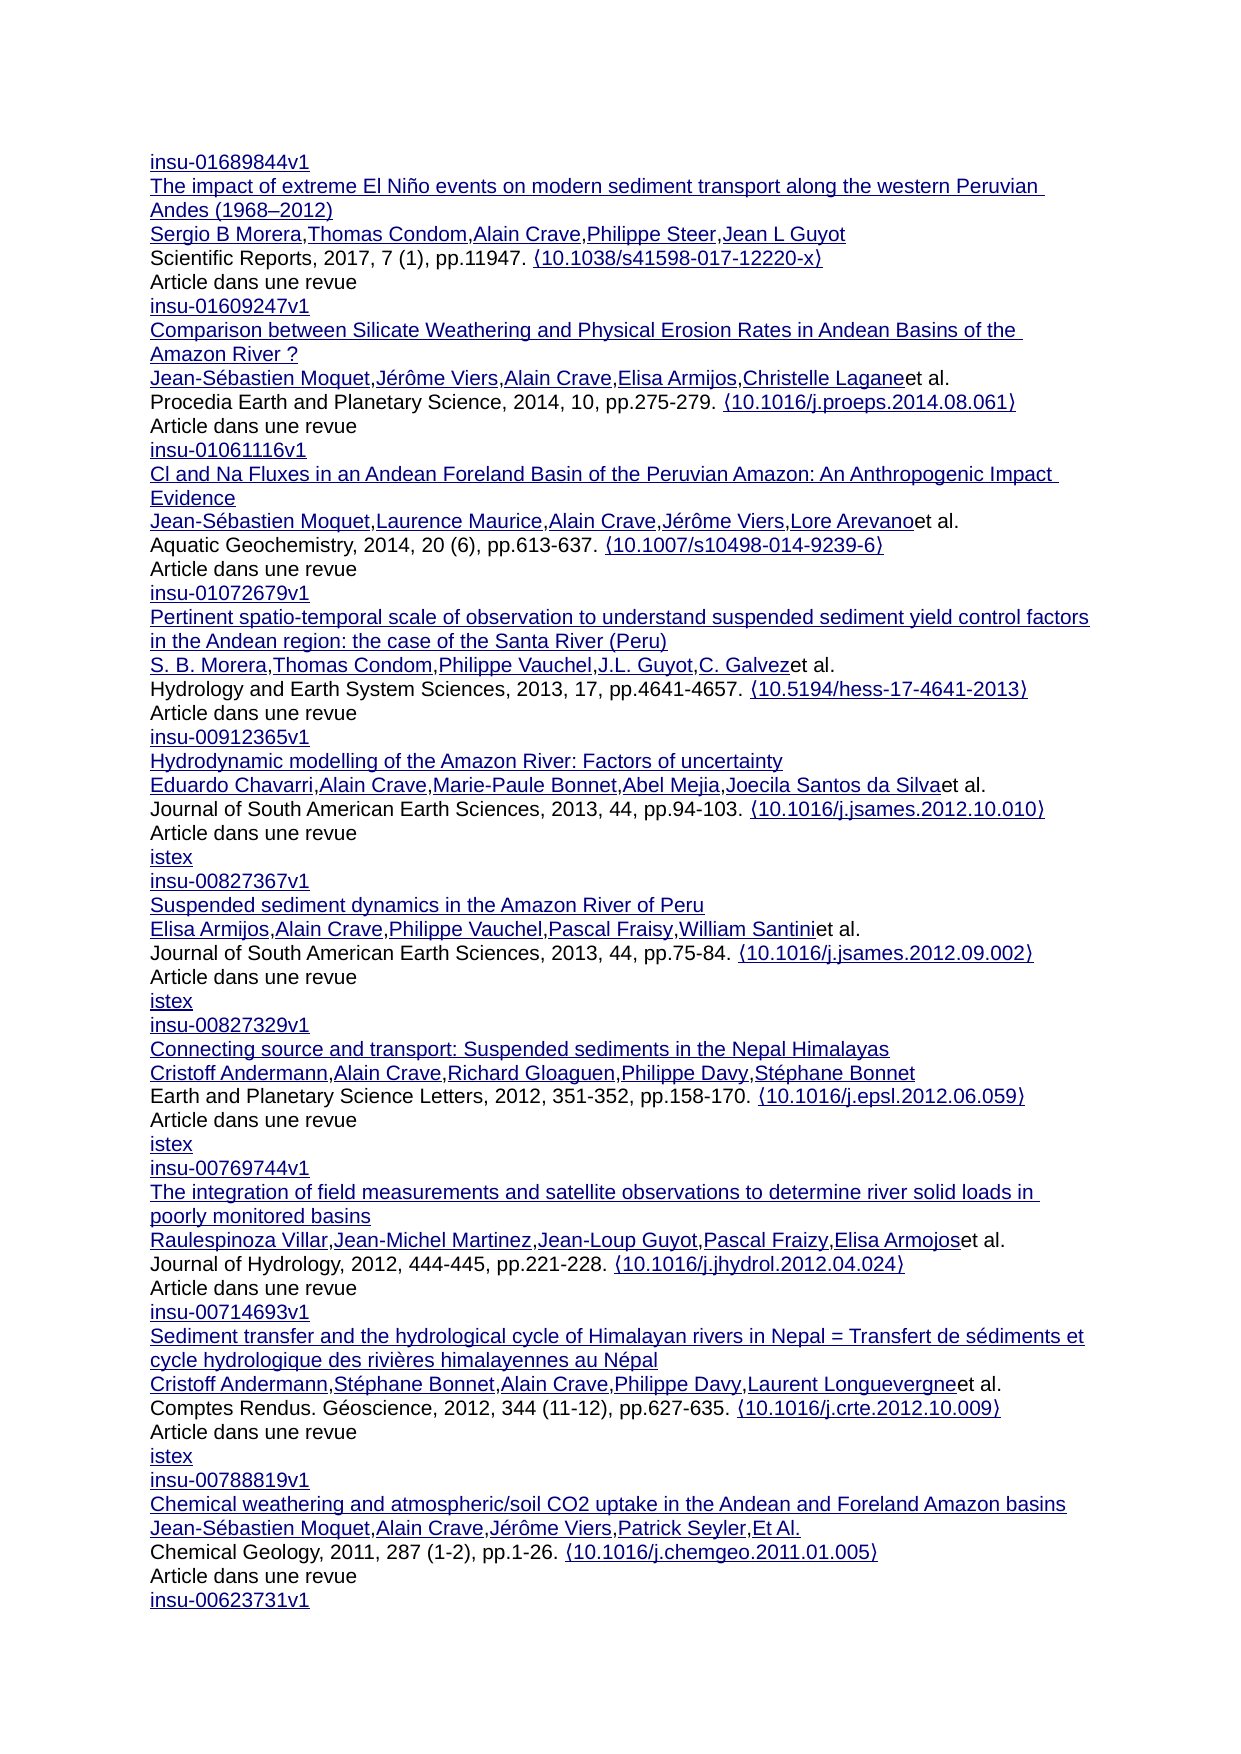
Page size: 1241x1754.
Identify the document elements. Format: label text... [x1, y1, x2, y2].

table_cell The impact of extreme El Niño events on modern sediment transport along the western Peruvian Andes (1968–2012) Sergio B Morera,Thomas Condom,Alain Crave,Philippe Steer,Jean L Guyot Scientific Reports, 2017, 7 (1), pp.11947. ⟨10.1038/s41598-017-12220-x⟩ Article dans une revue insu-01609247v1 [150, 174, 1090, 318]
table_cell Comparison between Silicate Weathering and Physical Erosion Rates in Andean Basins of the Amazon River ? Jean-Sébastien Moquet,Jérôme Viers,Alain Crave,Elisa Armijos,Christelle Laganeet al. Procedia Earth and Planetary Science, 2014, 10, pp.275-279. ⟨10.1016/j.proeps.2014.08.061⟩ Article dans une revue insu-01061116v1 [150, 318, 1090, 461]
table_cell Pertinent spatio-temporal scale of observation to understand suspended sediment yield control factors [150, 605, 1090, 626]
table_cell Suspended sediment dynamics in the Amazon River of Peru Elisa Armijos,Alain Crave,Philippe Vauchel,Pascal Fraisy,William Santiniet al. Journal of South American Earth Sciences, 2013, 44, pp.75-84. ⟨10.1016/j.jsames.2012.09.002⟩ Article dans une revue istex insu-00827329v1 [150, 893, 1090, 1036]
table_cell Hydrodynamic modelling of the Amazon River: Factors of uncertainty Eduardo Chavarri,Alain Crave,Marie-Paule Bonnet,Abel Mejia,Joecila Santos da Silvaet al. Journal of South American Earth Sciences, 2013, 44, pp.94-103. ⟨10.1016/j.jsames.2012.10.010⟩ Article dans une revue istex insu-00827367v1 [150, 749, 1090, 893]
table_cell Sediment transfer and the hydrological cycle of Himalayan rivers in Nepal = Transfert de sédiments et cycle hydrologique des rivières himalayennes au Népal Cristoff Andermann,Stéphane Bonnet,Alain Crave,Philippe Davy,Laurent Longuevergneet al. Comptes Rendus. Géoscience, 2012, 344 (11-12), pp.627-635. ⟨10.1016/j.crte.2012.10.009⟩ Article dans une revue istex insu-00788819v1 [150, 1324, 1090, 1492]
table_cell The integration of field measurements and satellite observations to determine river solid loads in poorly monitored basins Raulespinoza Villar,Jean-Michel Martinez,Jean-Loup Guyot,Pascal Fraizy,Elisa Armojoset al. Journal of Hydrology, 2012, 444-445, pp.221-228. ⟨10.1016/j.jhydrol.2012.04.024⟩ Article dans une revue insu-00714693v1 [150, 1180, 1090, 1324]
table_cell in the Andean region: the case of the Santa River (Peru) S. B. Morera,Thomas Condom,Philippe Vauchel,J.L. Guyot,C. Galvezet al. Hydrology and Earth System Sciences, 2013, 17, pp.4641-4657. ⟨10.5194/hess-17-4641-2013⟩ Article dans une revue insu-00912365v1 [150, 627, 1090, 749]
table_cell Connecting source and transport: Suspended sediments in the Nepal Himalayas Cristoff Andermann,Alain Crave,Richard Gloaguen,Philippe Davy,Stéphane Bonnet Earth and Planetary Science Letters, 2012, 351-352, pp.158-170. ⟨10.1016/j.epsl.2012.06.059⟩ Article dans une revue istex insu-00769744v1 [150, 1036, 1090, 1180]
table_cell insu-01689844v1 [150, 150, 1090, 174]
table_cell Cl and Na Fluxes in an Andean Foreland Basin of the Peruvian Amazon: An Anthropogenic Impact Evidence Jean-Sébastien Moquet,Laurence Maurice,Alain Crave,Jérôme Viers,Lore Arevanoet al. Aquatic Geochemistry, 2014, 20 (6), pp.613-637. ⟨10.1007/s10498-014-9239-6⟩ Article dans une revue insu-01072679v1 [150, 461, 1090, 605]
table_cell Chemical weathering and atmospheric/soil CO2 uptake in the Andean and Foreland Amazon basins Jean-Sébastien Moquet,Alain Crave,Jérôme Viers,Patrick Seyler,Et Al. Chemical Geology, 2011, 287 (1-2), pp.1-26. ⟨10.1016/j.chemgeo.2011.01.005⟩ Article dans une revue insu-00623731v1 [150, 1492, 1090, 1611]
